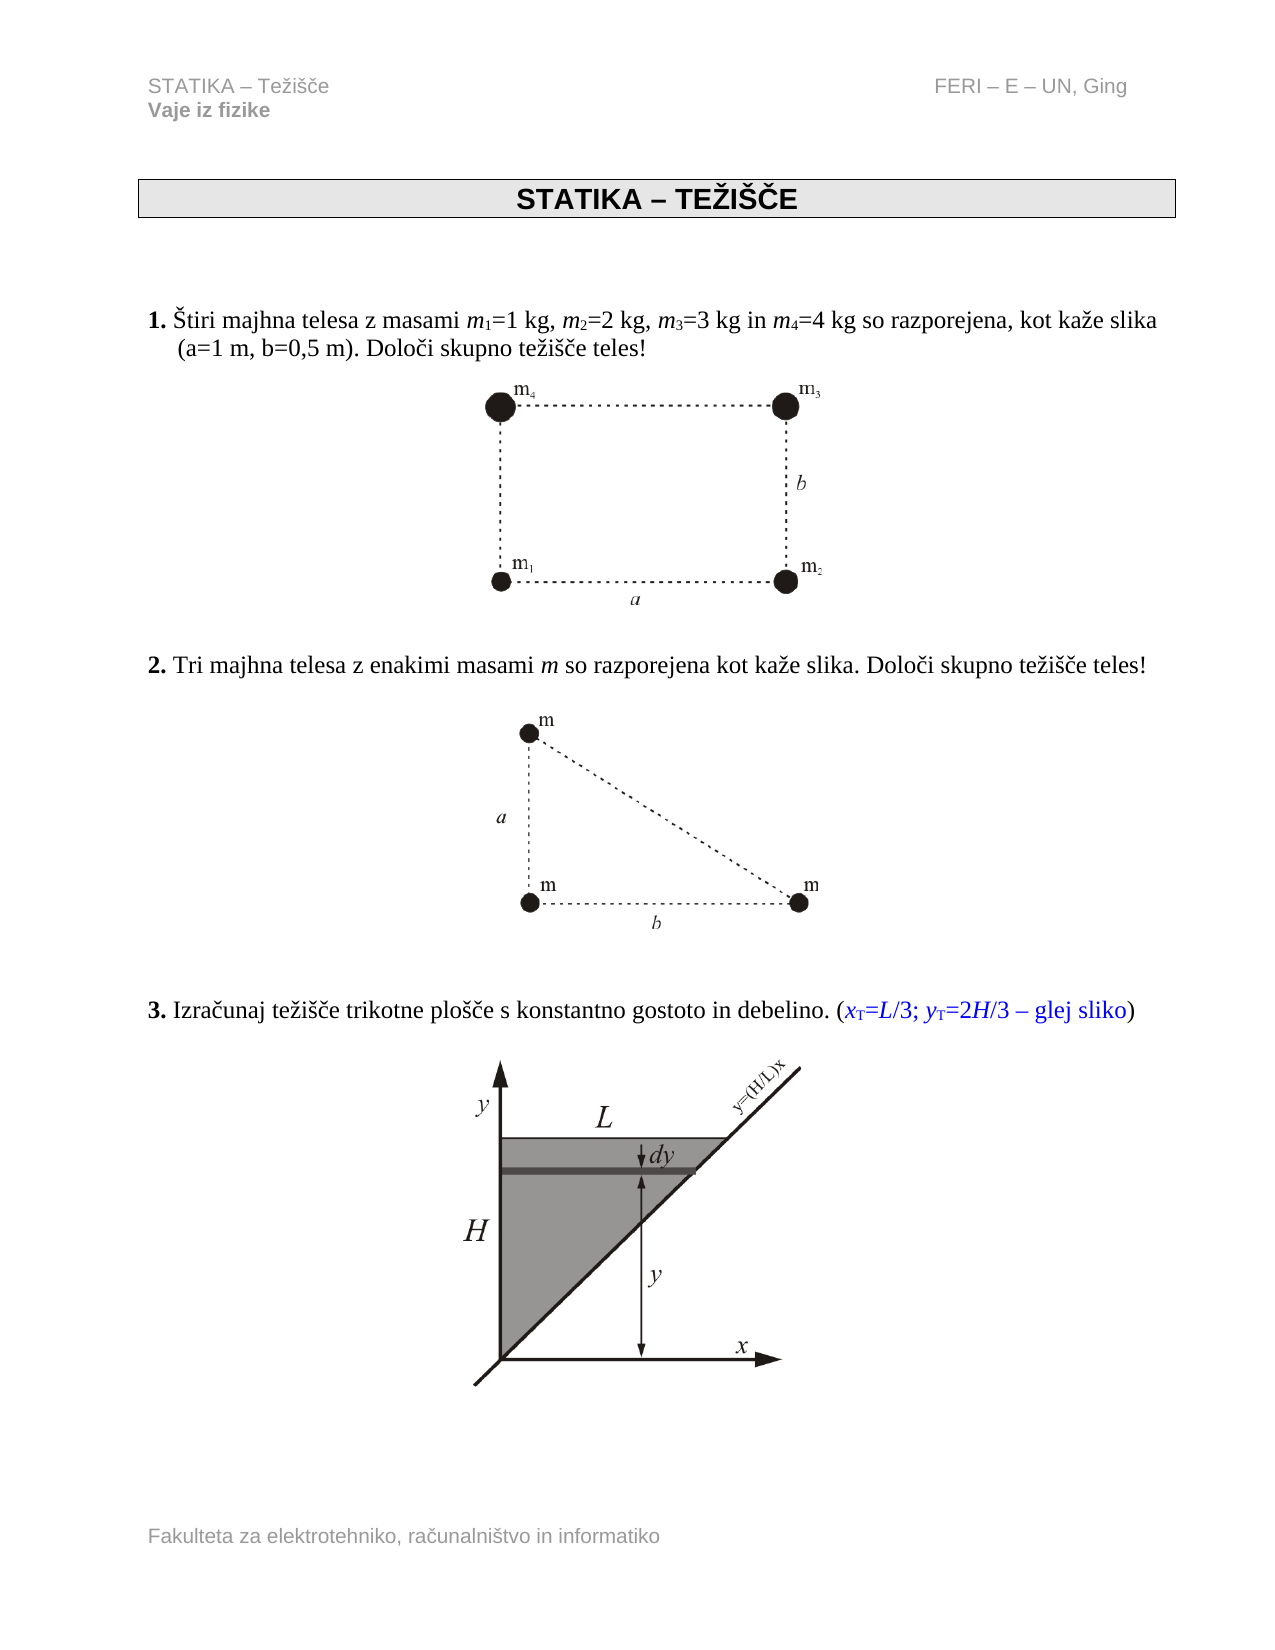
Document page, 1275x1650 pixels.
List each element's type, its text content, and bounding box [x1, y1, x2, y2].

text 3. Izračunaj težišče trikotne plošče s konstantno gostoto in debelino. (xT=L/3; yT=2H/3 – glej sliko) [148, 995, 1167, 1023]
picture [485, 385, 822, 605]
picture [496, 716, 818, 929]
picture [463, 1059, 802, 1387]
text 1. Štiri majhna telesa z masami m1=1 kg, m2=2 kg, m3=3 kg in m4=4 kg so razporejena, kot kaže slika (a=1 m, b=0,5 m). Določi skupno težišče teles! [148, 305, 1167, 362]
text 2. Tri majhna telesa z enakimi masami m so razporejena kot kaže slika. Določi skupno težišče teles! [148, 650, 1167, 678]
text STATIKA – TEŽIŠČE [139, 180, 1175, 217]
